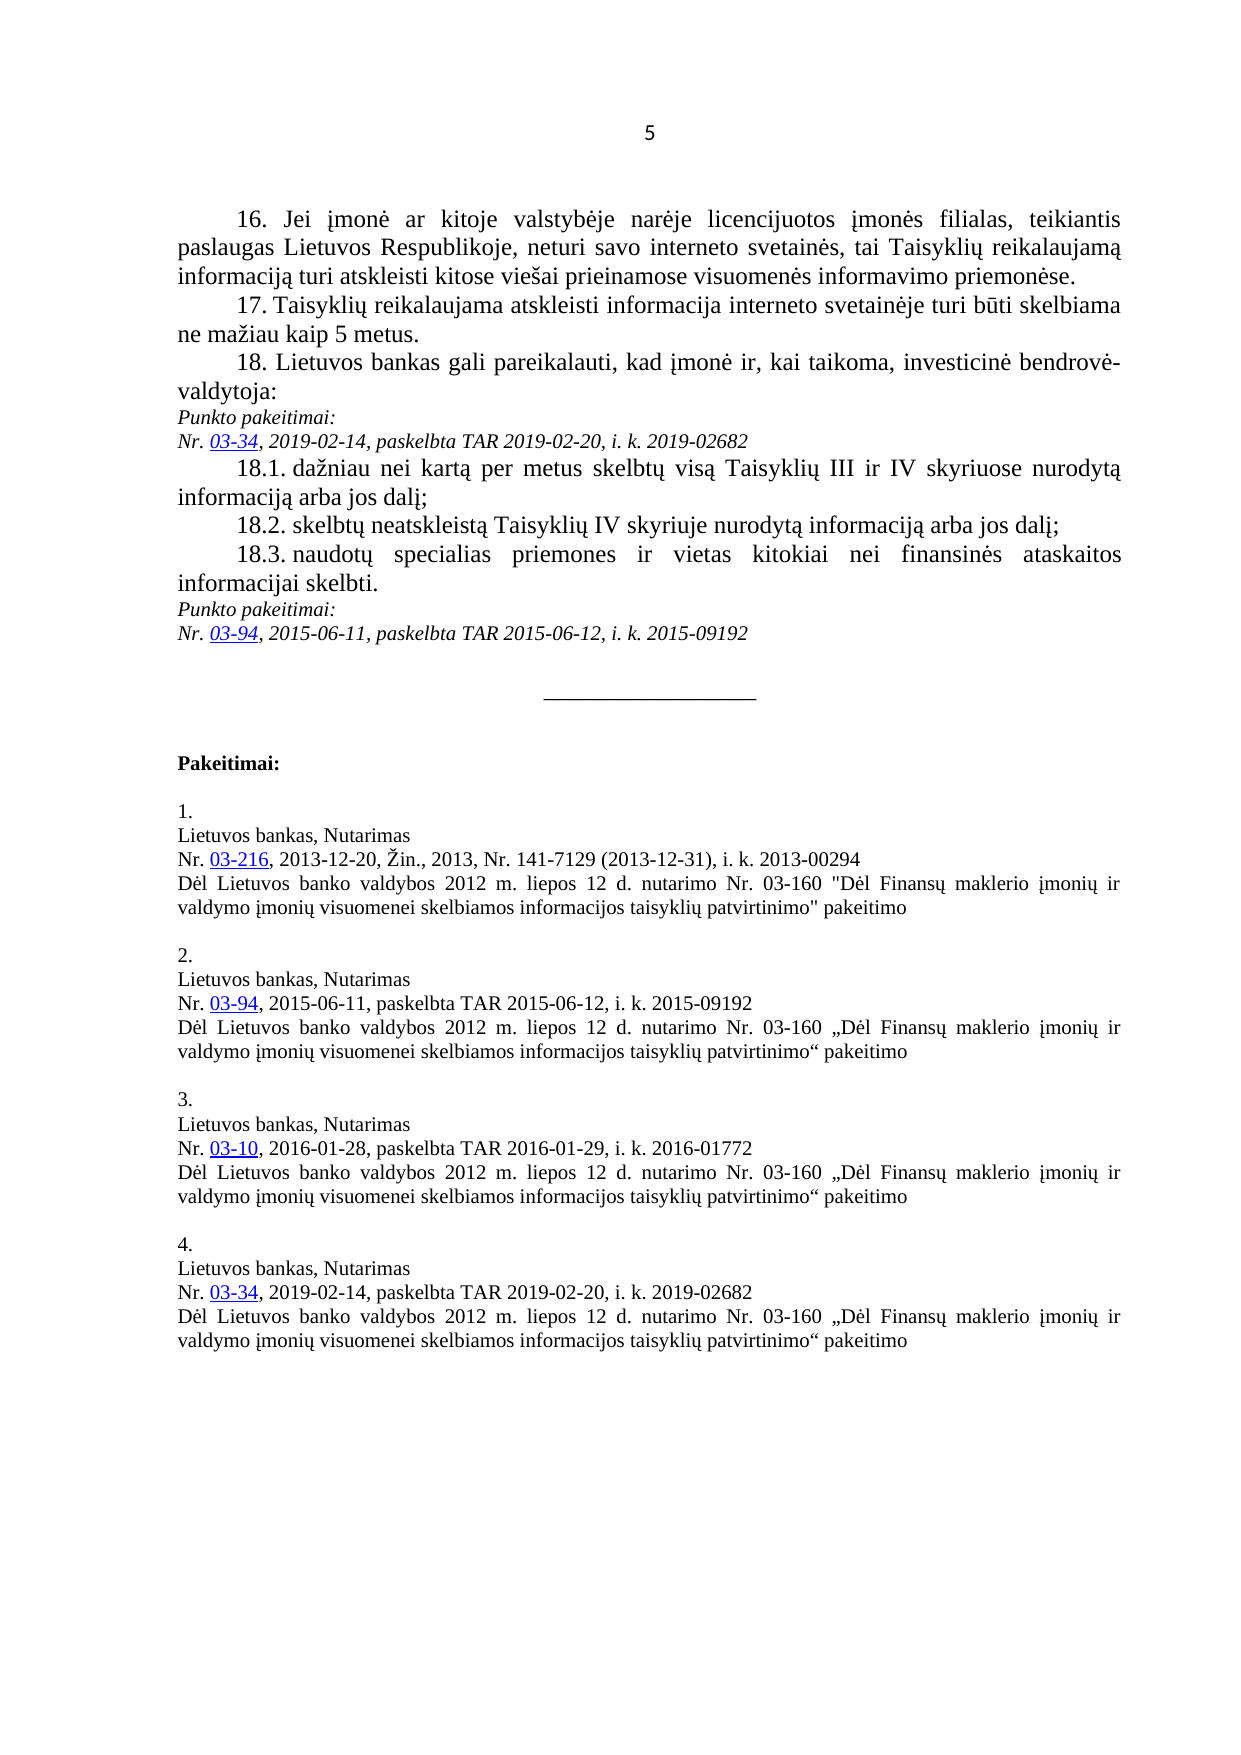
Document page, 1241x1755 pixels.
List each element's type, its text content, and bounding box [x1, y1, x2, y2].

text Dėl Lietuvos banko valdybos 2012 m. liepos 12 d. nutarimo Nr. 03-160 „Dėl Finansų maklerio įmonių ir valdymo įmonių visuomenei skelbiamos informacijos taisyklių patvirtinimo“ pakeitimo [177, 1304, 1122, 1352]
text 18.1. dažniau nei kartą per metus skelbtų visą Taisyklių III ir IV skyriuose nurodytą informaciją arba jos dalį; [177, 453, 1122, 511]
text Dėl Lietuvos banko valdybos 2012 m. liepos 12 d. nutarimo Nr. 03-160 „Dėl Finansų maklerio įmonių ir valdymo įmonių visuomenei skelbiamos informacijos taisyklių patvirtinimo“ pakeitimo [177, 1159, 1122, 1208]
text Dėl Lietuvos banko valdybos 2012 m. liepos 12 d. nutarimo Nr. 03-160 „Dėl Finansų maklerio įmonių ir valdymo įmonių visuomenei skelbiamos informacijos taisyklių patvirtinimo“ pakeitimo [177, 1015, 1122, 1063]
text Nr. 03-216, 2013-12-20, Žin., 2013, Nr. 141-7129 (2013-12-31), i. k. 2013-00294 [177, 847, 1122, 871]
text Nr. 03-94, 2015-06-11, paskelbta TAR 2015-06-12, i. k. 2015-09192 [177, 621, 1122, 645]
text Nr. 03-10, 2016-01-28, paskelbta TAR 2016-01-29, i. k. 2016-01772 [177, 1136, 1122, 1159]
text Lietuvos bankas, Nutarimas [177, 1111, 1122, 1136]
text 18. Lietuvos bankas gali pareikalauti, kad įmonė ir, kai taikoma, investicinė bendrovė-valdytoja: [177, 347, 1122, 405]
text Dėl Lietuvos banko valdybos 2012 m. liepos 12 d. nutarimo Nr. 03-160 "Dėl Finansų maklerio įmonių ir valdymo įmonių visuomenei skelbiamos informacijos taisyklių patvirtinimo" pakeitimo [177, 871, 1122, 919]
text Lietuvos bankas, Nutarimas [177, 823, 1122, 847]
text 17. Taisyklių reikalaujama atskleisti informacija interneto svetainėje turi būti skelbiama ne mažiau kaip 5 metus. [177, 290, 1122, 347]
text 2. [177, 943, 1122, 967]
text Nr. 03-94, 2015-06-11, paskelbta TAR 2015-06-12, i. k. 2015-09192 [177, 991, 1122, 1015]
text Nr. 03-34, 2019-02-14, paskelbta TAR 2019-02-20, i. k. 2019-02682 [177, 429, 1122, 453]
text _________________ [177, 674, 1122, 702]
text 1. [177, 799, 1122, 823]
text 18.2. skelbtų neatskleistą Taisyklių IV skyriuje nurodytą informaciją arba jos dalį; [177, 511, 1122, 539]
text 18.3. naudotų specialias priemones ir vietas kitokiai nei finansinės ataskaitos informacijai skelbti. [177, 539, 1122, 597]
text Nr. 03-34, 2019-02-14, paskelbta TAR 2019-02-20, i. k. 2019-02682 [177, 1280, 1122, 1304]
text Punkto pakeitimai: [177, 405, 1122, 429]
text Pakeitimai: [177, 751, 1122, 774]
text 4. [177, 1232, 1122, 1256]
text Punkto pakeitimai: [177, 597, 1122, 621]
text 16. Jei įmonė ar kitoje valstybėje narėje licencijuotos įmonės filialas, teikiantis paslaugas Lietuvos Respublikoje, neturi savo interneto svetainės, tai Taisyklių reikalaujamą informaciją turi atskleisti kitose viešai prieinamose visuomenės informavimo priemonėse. [177, 204, 1122, 290]
text 3. [177, 1087, 1122, 1111]
text Lietuvos bankas, Nutarimas [177, 1256, 1122, 1280]
text Lietuvos bankas, Nutarimas [177, 967, 1122, 991]
